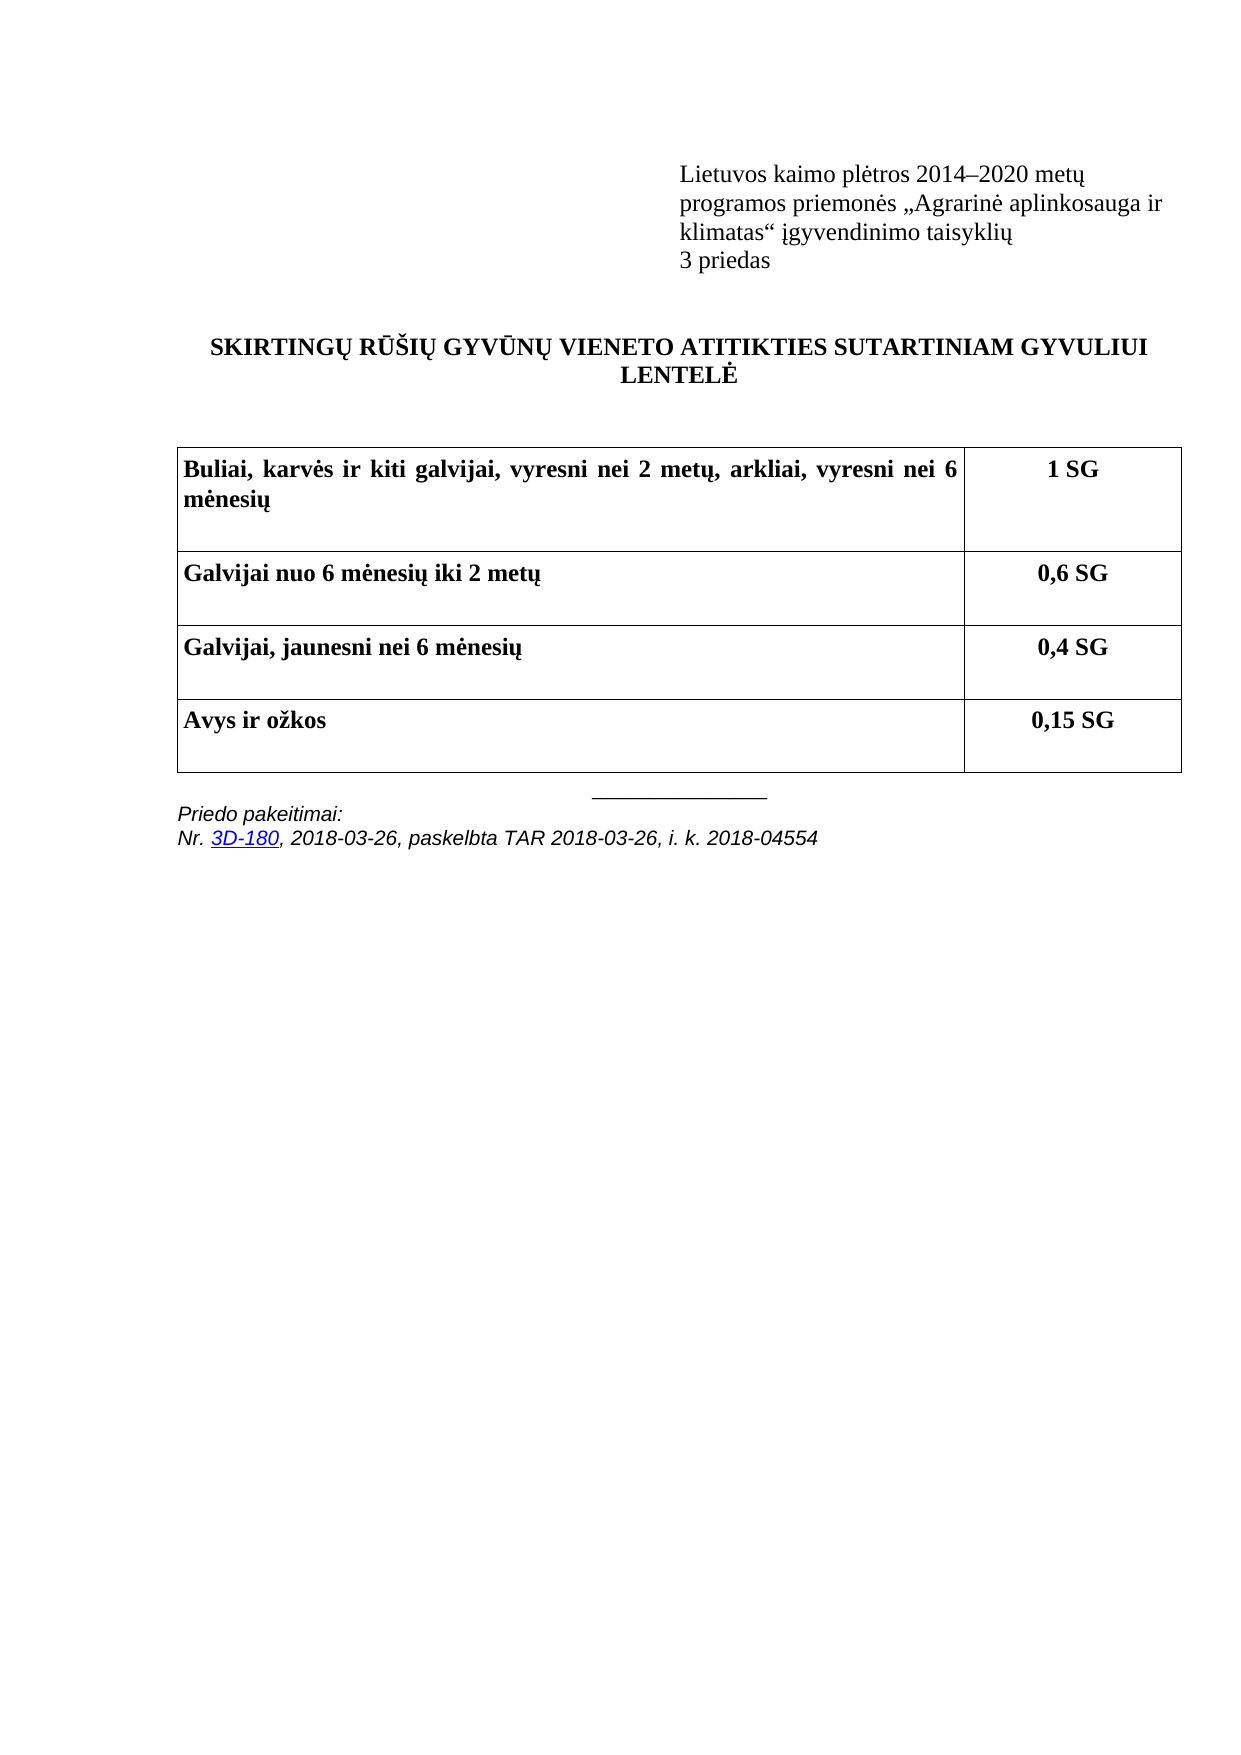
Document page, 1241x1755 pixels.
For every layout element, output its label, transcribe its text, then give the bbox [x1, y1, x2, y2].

text programos priemonės „Agrarinė aplinkosauga ir [679, 188, 1181, 217]
table_cell Galvijai nuo 6 mėnesių iki 2 metų [178, 552, 964, 625]
table_cell 0,15 SG [965, 700, 1181, 772]
text Priedo pakeitimai: [177, 802, 1181, 826]
text SKIRTINGŲ RŪŠIŲ GYVŪNŲ VIENETO ATITIKTIES SUTARTINIAM GYVULIUI LENTELĖ [177, 332, 1181, 389]
table_cell 0,6 SG [965, 552, 1181, 625]
text Nr. 3D-180, 2018-03-26, paskelbta TAR 2018-03-26, i. k. 2018-04554 [177, 826, 1181, 850]
table_cell Galvijai, jaunesni nei 6 mėnesių [178, 626, 964, 698]
text 3 priedas [679, 246, 1181, 274]
text Lietuvos kaimo plėtros 2014–2020 metų [679, 159, 1181, 188]
table_cell Avys ir ožkos [178, 700, 964, 772]
table_header 1 SG [965, 448, 1181, 551]
table_cell 0,4 SG [965, 626, 1181, 698]
text ______________ [177, 773, 1181, 802]
table_header Buliai, karvės ir kiti galvijai, vyresni nei 2 metų, arkliai, vyresni nei 6 mėnesių [178, 448, 964, 551]
text klimatas“ įgyvendinimo taisyklių [679, 217, 1181, 246]
